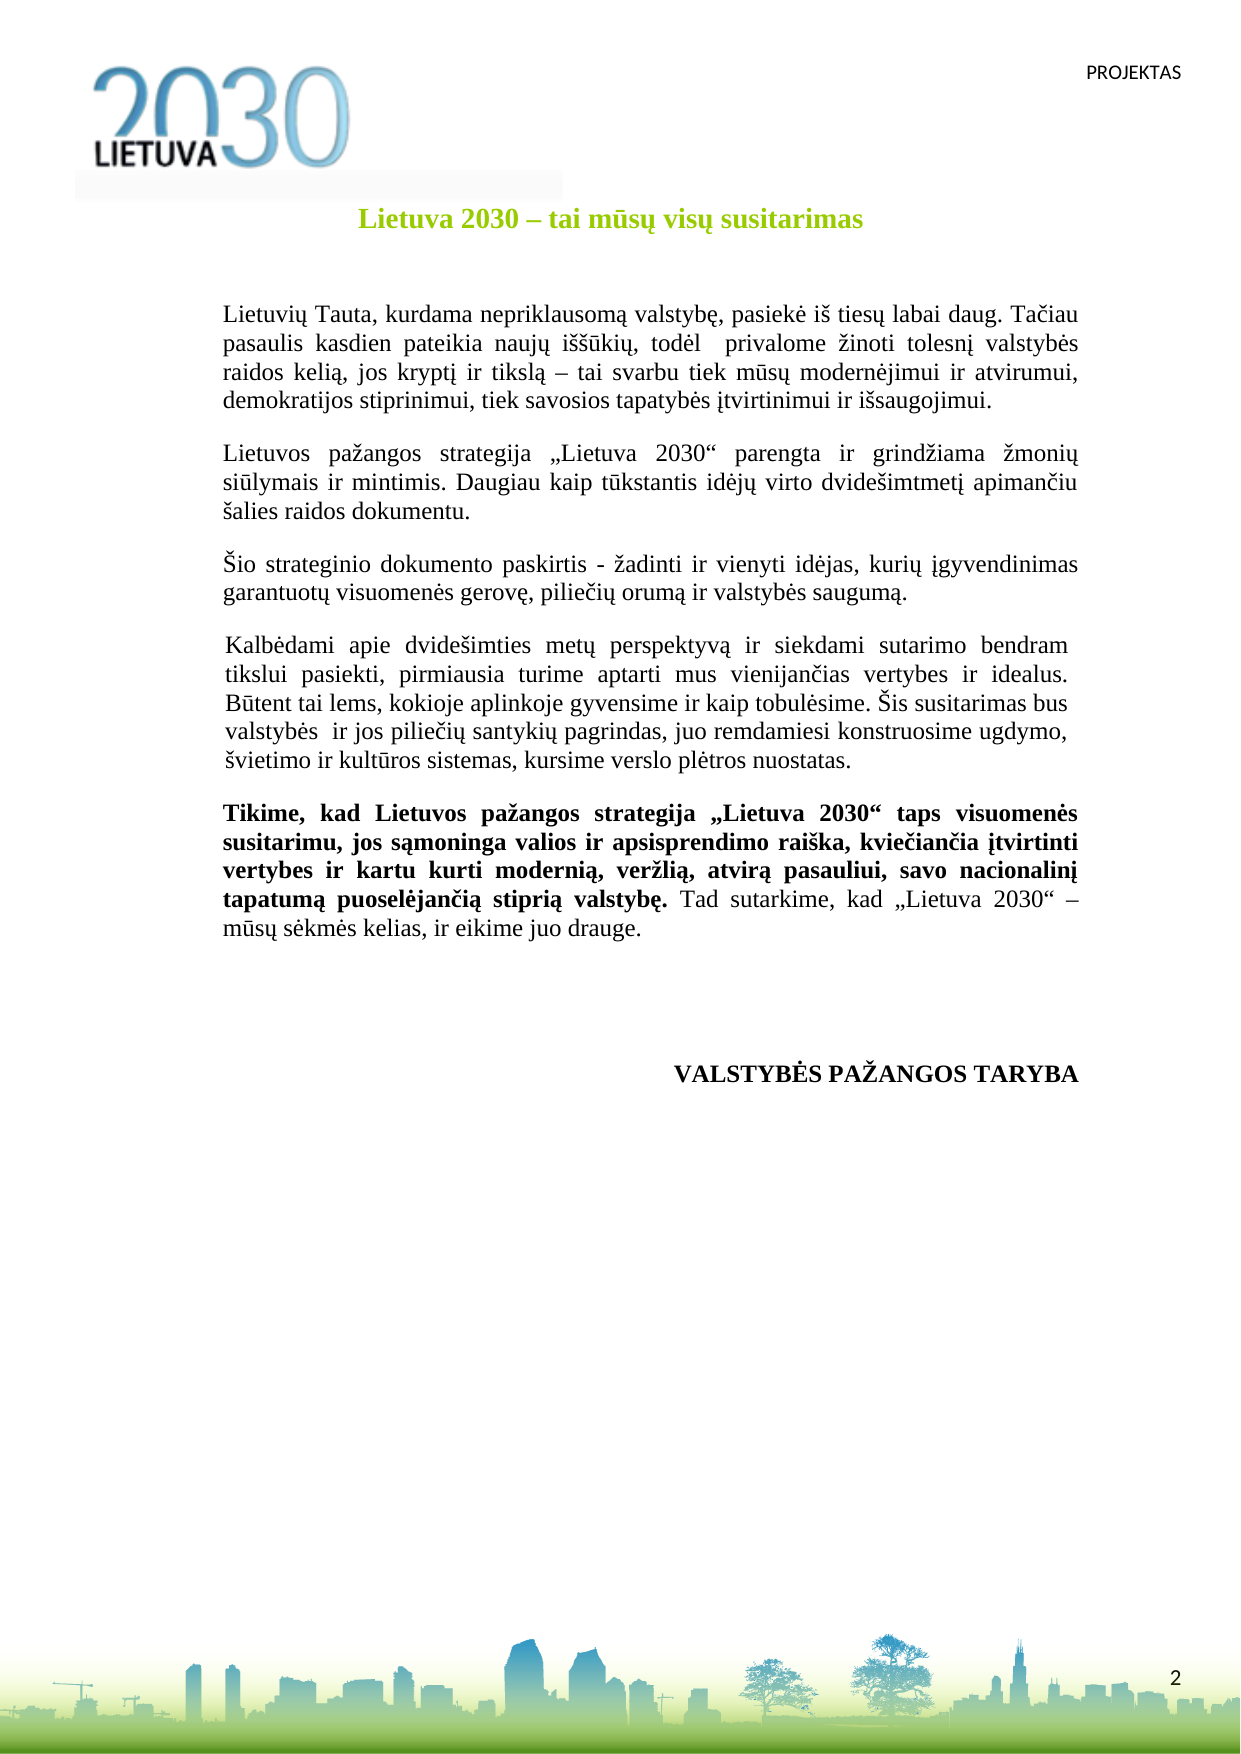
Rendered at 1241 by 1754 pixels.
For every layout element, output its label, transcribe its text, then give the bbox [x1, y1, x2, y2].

text Lietuvių Tauta, kurdama nepriklausomą valstybę, pasiekė iš tiesų labai daug. Tačiau pasaulis kasdien pateikia naujų iššūkių, todėl privalome žinoti tolesnį valstybės raidos kelią, jos kryptį ir tikslą – tai svarbu tiek mūsų modernėjimui ir atvirumui, demokratijos stiprinimui, tiek savosios tapatybės įtvirtinimui ir išsaugojimui. [223, 299, 1079, 414]
text Tikime, kad Lietuvos pažangos strategija „Lietuva 2030“ taps visuomenės susitarimu, jos sąmoninga valios ir apsisprendimo raiška, kviečiančia įtvirtinti vertybes ir kartu kurti modernią, veržlią, atvirą pasauliui, savo nacionalinį tapatumą puoselėjančią stiprią valstybę. Tad sutarkime, kad „Lietuva 2030“ – mūsų sėkmės kelias, ir eikime juo drauge. [223, 798, 1079, 942]
text VALSTYBĖS PAŽANGOS TARYBA [223, 1059, 1079, 1088]
text Kalbėdami apie dvidešimties metų perspektyvą ir siekdami sutarimo bendram tikslui pasiekti, pirmiausia turime aptarti mus vienijančias vertybes ir idealus. Būtent tai lems, kokioje aplinkoje gyvensime ir kaip tobulėsime. Šis susitarimas bus valstybės ir jos piliečių santykių pagrindas, juo remdamiesi konstruosime ugdymo, švietimo ir kultūros sistemas, kursime verslo plėtros nuostatas. [225, 630, 1069, 774]
text Lietuvos pažangos strategija „Lietuva 2030“ parengta ir grindžiama žmonių siūlymais ir mintimis. Daugiau kaip tūkstantis idėjų virto dvidešimtmetį apimančiu šalies raidos dokumentu. [223, 438, 1079, 524]
text Lietuva 2030 – tai mūsų visų susitarimas [37, 201, 1184, 234]
text Šio strateginio dokumento paskirtis - žadinti ir vienyti idėjas, kurių įgyvendinimas garantuotų visuomenės gerovę, piliečių orumą ir valstybės saugumą. [223, 549, 1079, 606]
